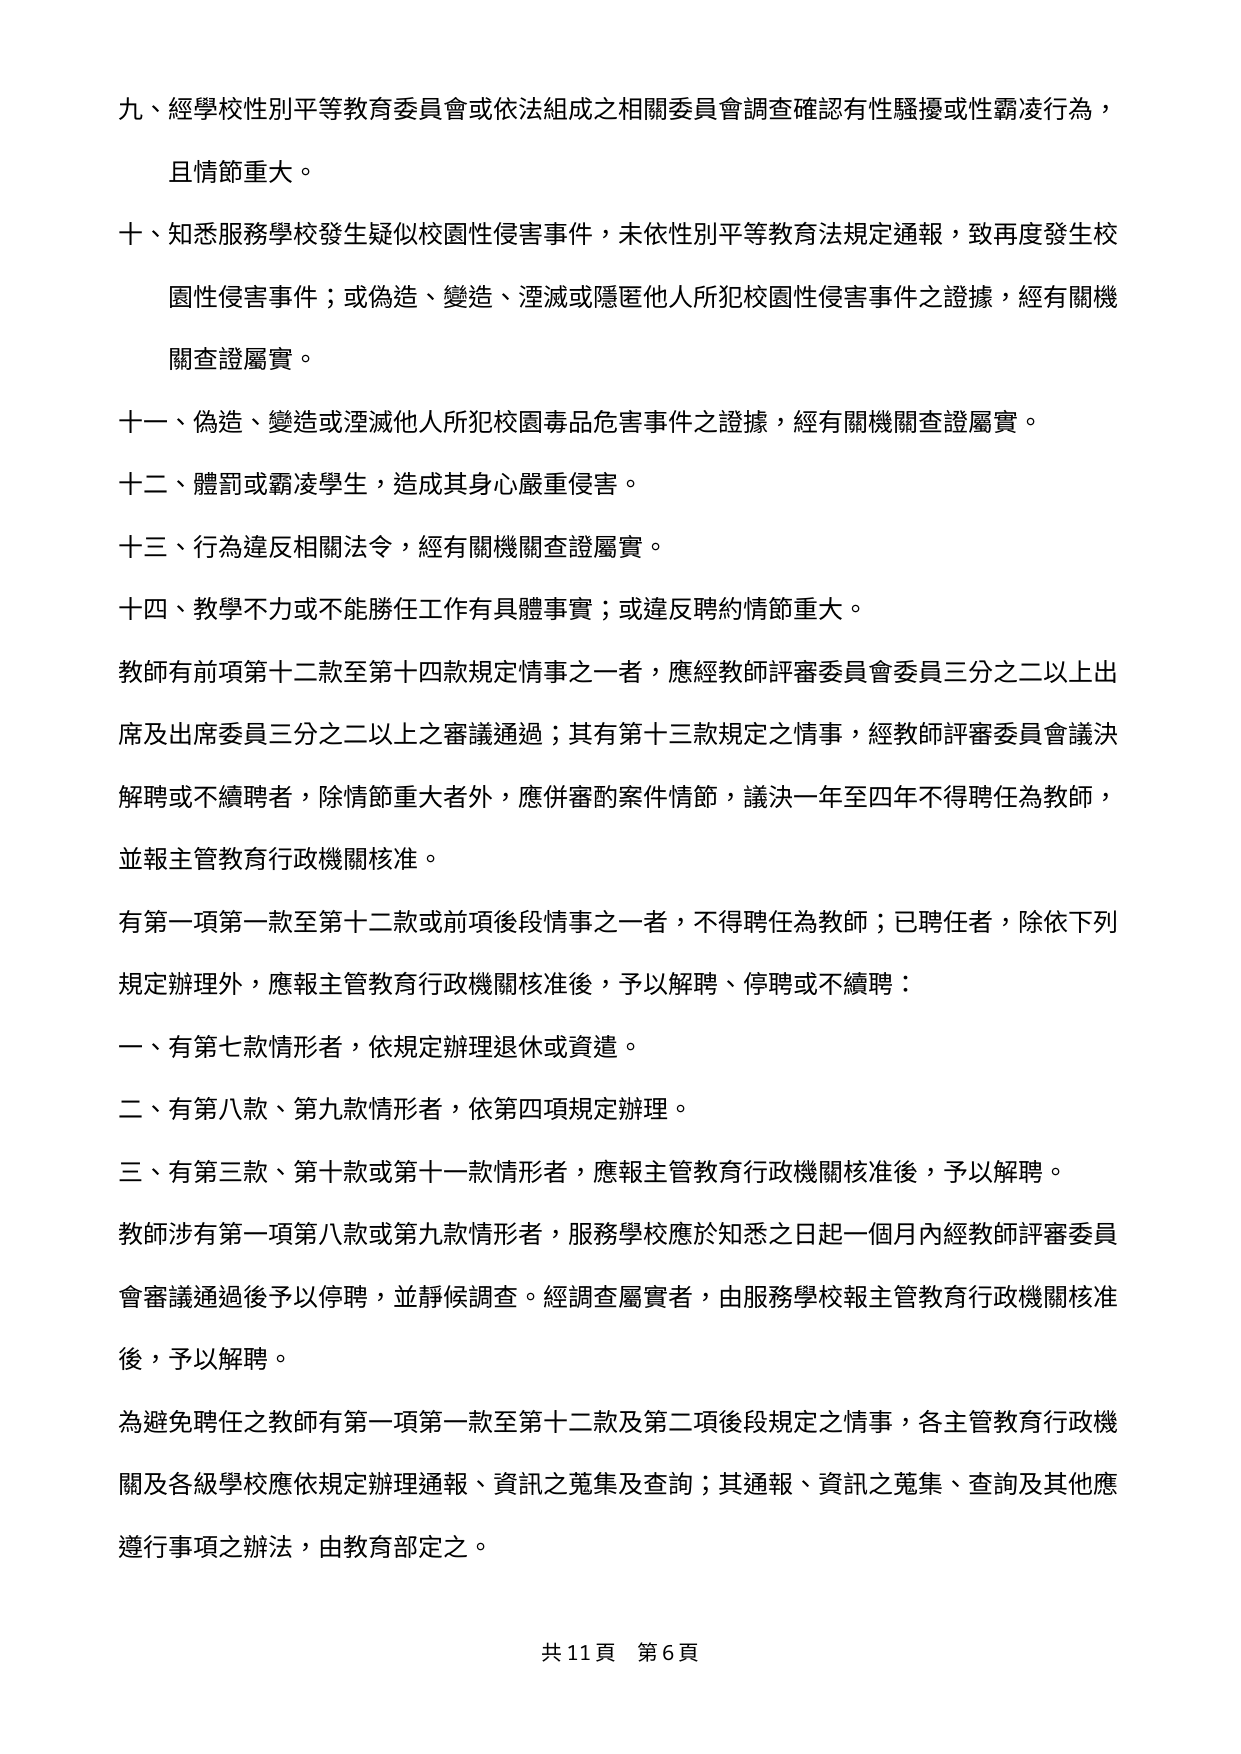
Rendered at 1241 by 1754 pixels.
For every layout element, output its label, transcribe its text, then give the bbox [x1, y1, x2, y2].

text 九、經學校性別平等教育委員會或依法組成之相關委員會調查確認有性騷擾或性霸凌行為，且情節重大。 [118, 66, 1122, 191]
text 一、有第七款情形者，依規定辦理退休或資遣。 [118, 1004, 1122, 1066]
text 有第一項第一款至第十二款或前項後段情事之一者，不得聘任為教師；已聘任者，除依下列規定辦理外，應報主管教育行政機關核准後，予以解聘、停聘或不續聘： [118, 879, 1122, 1004]
text 為避免聘任之教師有第一項第一款至第十二款及第二項後段規定之情事，各主管教育行政機關及各級學校應依規定辦理通報、資訊之蒐集及查詢；其通報、資訊之蒐集、查詢及其他應遵行事項之辦法，由教育部定之。 [118, 1379, 1122, 1566]
text 教師涉有第一項第八款或第九款情形者，服務學校應於知悉之日起一個月內經教師評審委員會審議通過後予以停聘，並靜候調查。經調查屬實者，由服務學校報主管教育行政機關核准後，予以解聘。 [118, 1191, 1122, 1379]
text 三、有第三款、第十款或第十一款情形者，應報主管教育行政機關核准後，予以解聘。 [118, 1129, 1122, 1191]
text 十二、體罰或霸凌學生，造成其身心嚴重侵害。 [118, 441, 1122, 504]
text 十三、行為違反相關法令，經有關機關查證屬實。 [118, 504, 1122, 566]
text 教師有前項第十二款至第十四款規定情事之一者，應經教師評審委員會委員三分之二以上出席及出席委員三分之二以上之審議通過；其有第十三款規定之情事，經教師評審委員會議決解聘或不續聘者，除情節重大者外，應併審酌案件情節，議決一年至四年不得聘任為教師，並報主管教育行政機關核准。 [118, 629, 1122, 879]
text 十一、偽造、變造或湮滅他人所犯校園毒品危害事件之證據，經有關機關查證屬實。 [118, 379, 1122, 441]
text 十、知悉服務學校發生疑似校園性侵害事件，未依性別平等教育法規定通報，致再度發生校園性侵害事件；或偽造、變造、湮滅或隱匿他人所犯校園性侵害事件之證據，經有關機關查證屬實。 [118, 191, 1122, 379]
text 二、有第八款、第九款情形者，依第四項規定辦理。 [118, 1066, 1122, 1129]
text 十四、教學不力或不能勝任工作有具體事實；或違反聘約情節重大。 [118, 566, 1122, 629]
